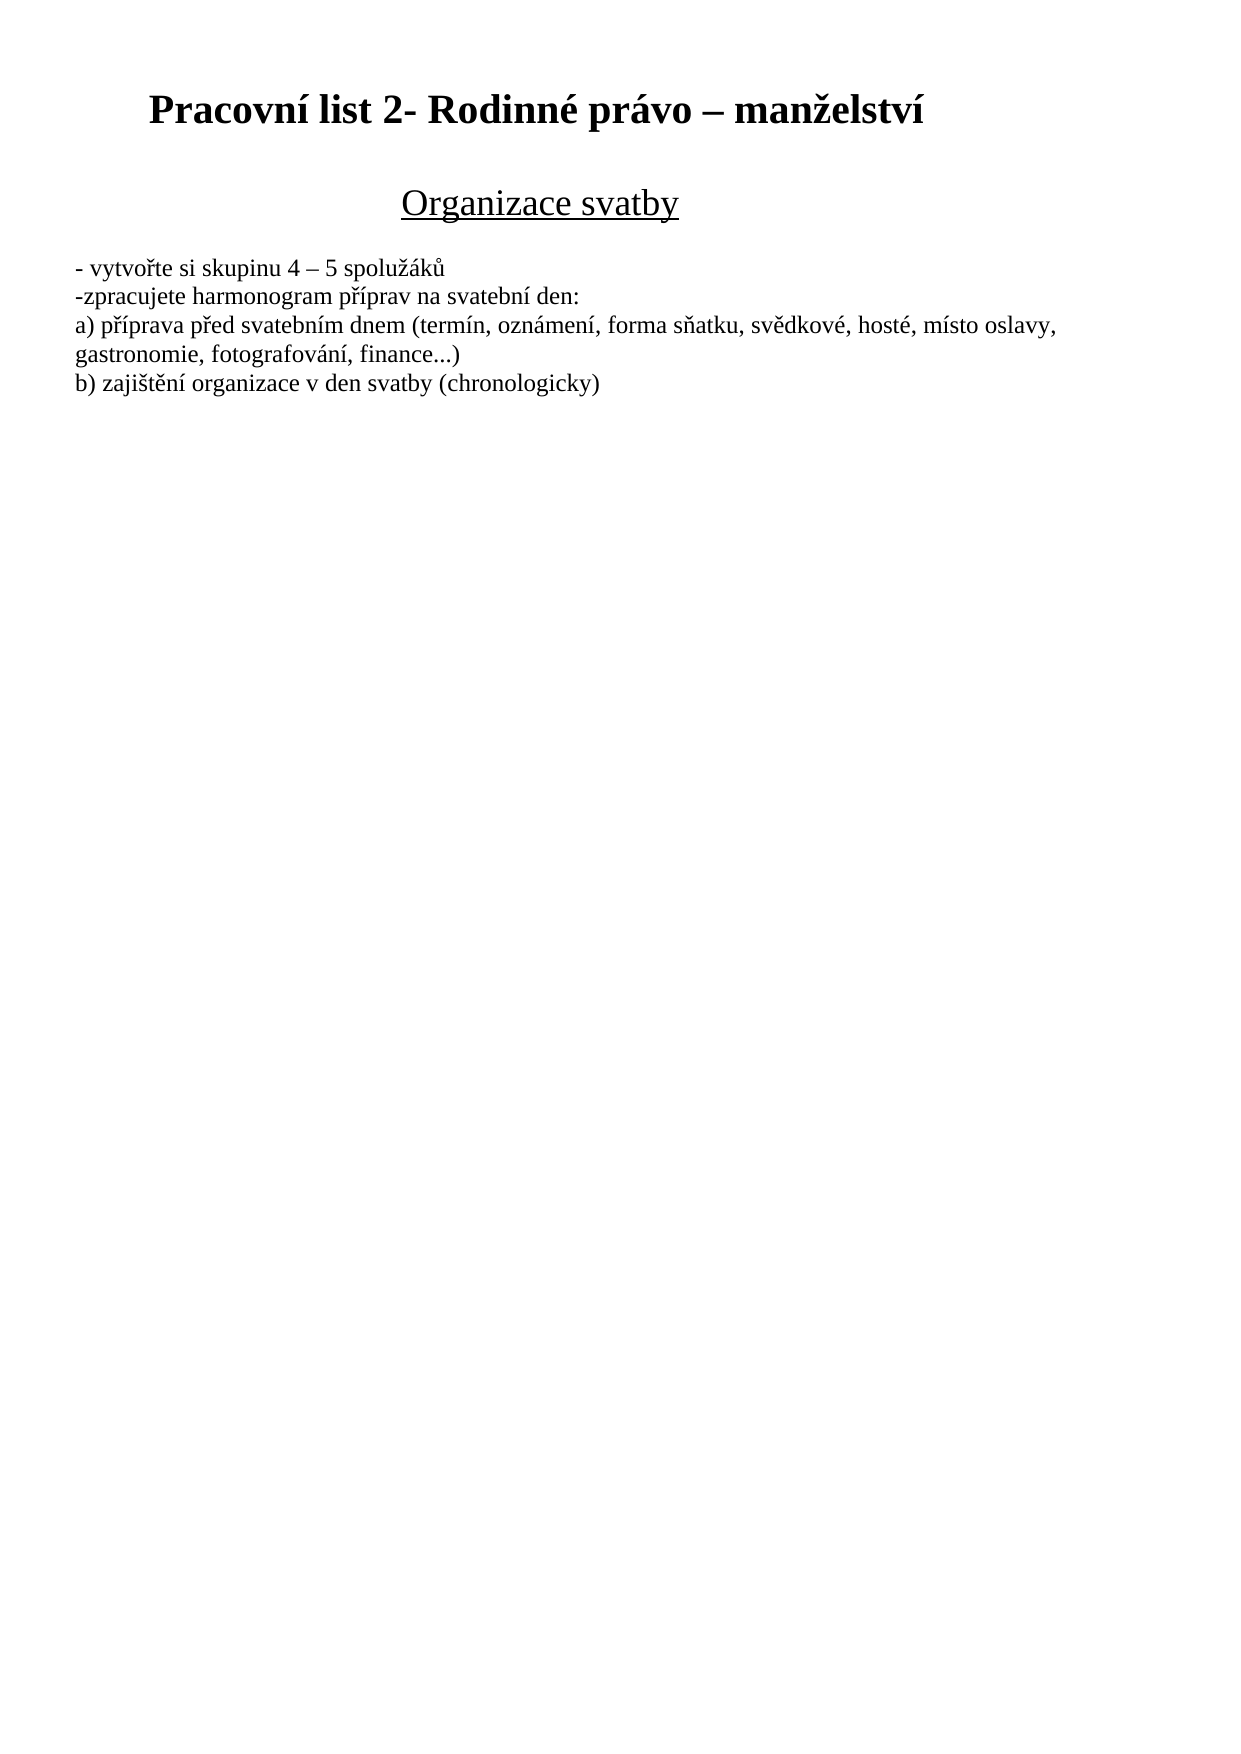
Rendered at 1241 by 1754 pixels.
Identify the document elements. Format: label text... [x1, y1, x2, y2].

text a) příprava před svatebním dnem (termín, oznámení, forma sňatku, svědkové, hosté, místo oslavy, gastronomie, fotografování, finance...) [75, 310, 1165, 368]
text Organizace svatby [75, 181, 1165, 224]
text Pracovní list 2- Rodinné právo – manželství [75, 85, 1165, 133]
text -zpracujete harmonogram příprav na svatební den: [75, 281, 1165, 310]
text - vytvořte si skupinu 4 – 5 spolužáků [75, 253, 1165, 281]
text b) zajištění organizace v den svatby (chronologicky) [75, 368, 1165, 396]
